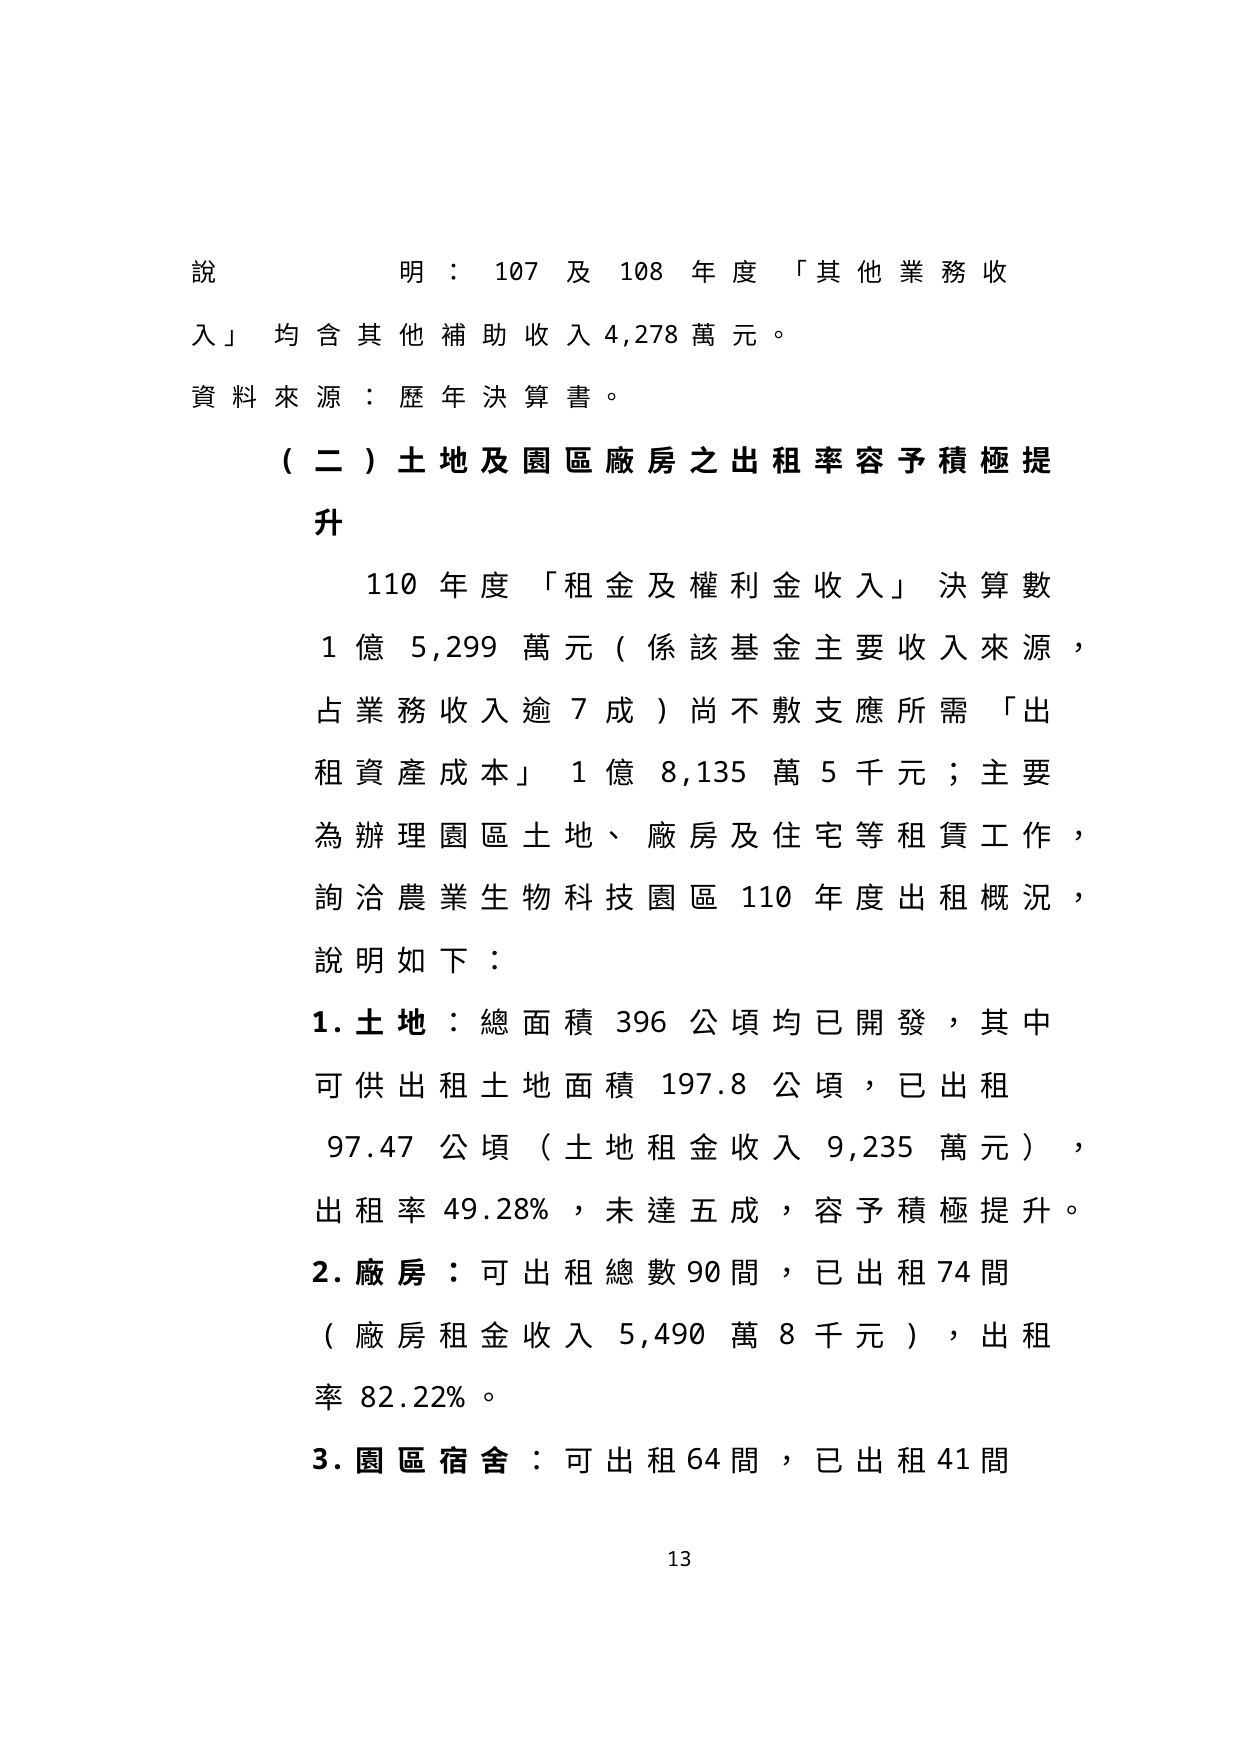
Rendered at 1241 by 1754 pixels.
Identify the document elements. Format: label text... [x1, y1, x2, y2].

text 1.土地：總面積396公頃均已開發，其中可供出租土地面積197.8公頃，已出租97.47公頃（土地租金收入9,235萬元），出租率49.28%，未達五成，容予積極提升。 [271, 979, 1058, 1229]
text 資料來源：歷年決算書。 [168, 354, 1058, 417]
text (二)土地及園區廠房之出租率容予積極提升 [242, 417, 1058, 542]
text 說 明：107及108年度「其他業務收入」均含其他補助收入4,278萬元。 [168, 229, 1058, 354]
text 110年度「租金及權利金收入」決算數1億5,299萬元(係該基金主要收入來源，占業務收入逾7成)尚不敷支應所需「出租資產成本」1億8,135萬5千元；主要為辦理園區土地、廠房及住宅等租賃工作，詢洽農業生物科技園區110年度出租概況，說明如下： [271, 542, 1058, 979]
text 3.園區宿舍：可出租64間，已出租41間 [271, 1417, 1058, 1479]
text 2.廠房：可出租總數90間，已出租74間(廠房租金收入5,490萬8千元)，出租率82.22%。 [271, 1229, 1058, 1417]
